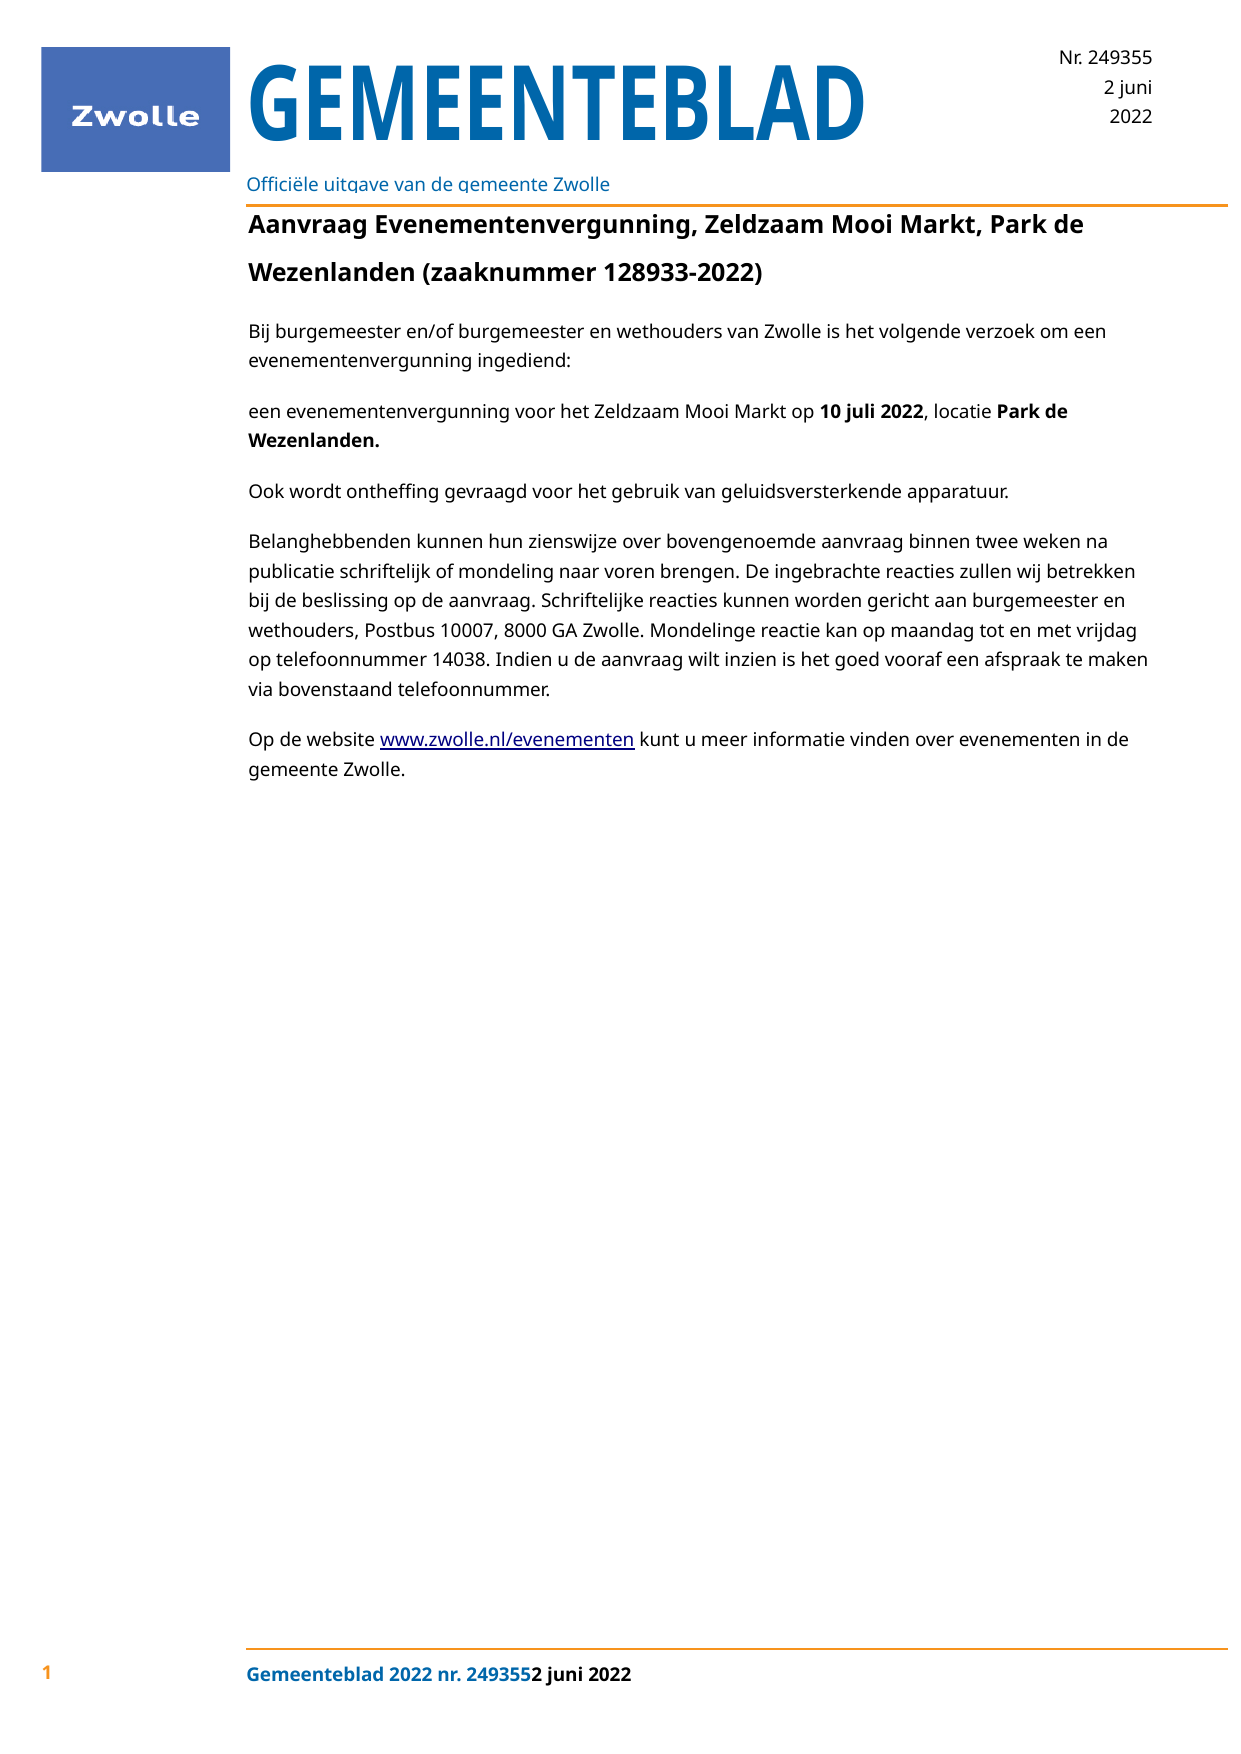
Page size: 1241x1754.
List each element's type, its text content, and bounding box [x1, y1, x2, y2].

text Aanvraag Evenementenvergunning, Zeldzaam Mooi Markt, Park de Wezenlanden (zaaknummer 128933-2022) [248, 207, 1152, 288]
picture [41, 47, 231, 172]
text een evenementenvergunning voor het Zeldzaam Mooi Markt op 10 juli 2022, locatie Park de Wezenlanden. [248, 398, 1152, 453]
text Ook wordt ontheffing gevraagd voor het gebruik van geluidsversterkende apparatuur. [248, 478, 1152, 504]
text Belanghebbenden kunnen hun zienswijze over bovengenoemde aanvraag binnen twee weken na publicatie schriftelijk of mondeling naar voren brengen. De ingebrachte reacties zullen wij betrekken bij de beslissing op de aanvraag. Schriftelijke reacties kunnen worden gericht aan burgemeester en wethouders, Postbus 10007, 8000 GA Zwolle. Mondelinge reactie kan op maandag tot en met vrijdag op telefoonnummer 14038. Indien u de aanvraag wilt inzien is het goed vooraf een afspraak te maken via bovenstaand telefoonnummer. [248, 528, 1152, 702]
text Op de website www.zwolle.nl/evenementen kunt u meer informatie vinden over evenementen in de gemeente Zwolle. [248, 727, 1152, 782]
text Bij burgemeester en/of burgemeester en wethouders van Zwolle is het volgende verzoek om een evenementenvergunning ingediend: [248, 318, 1152, 373]
